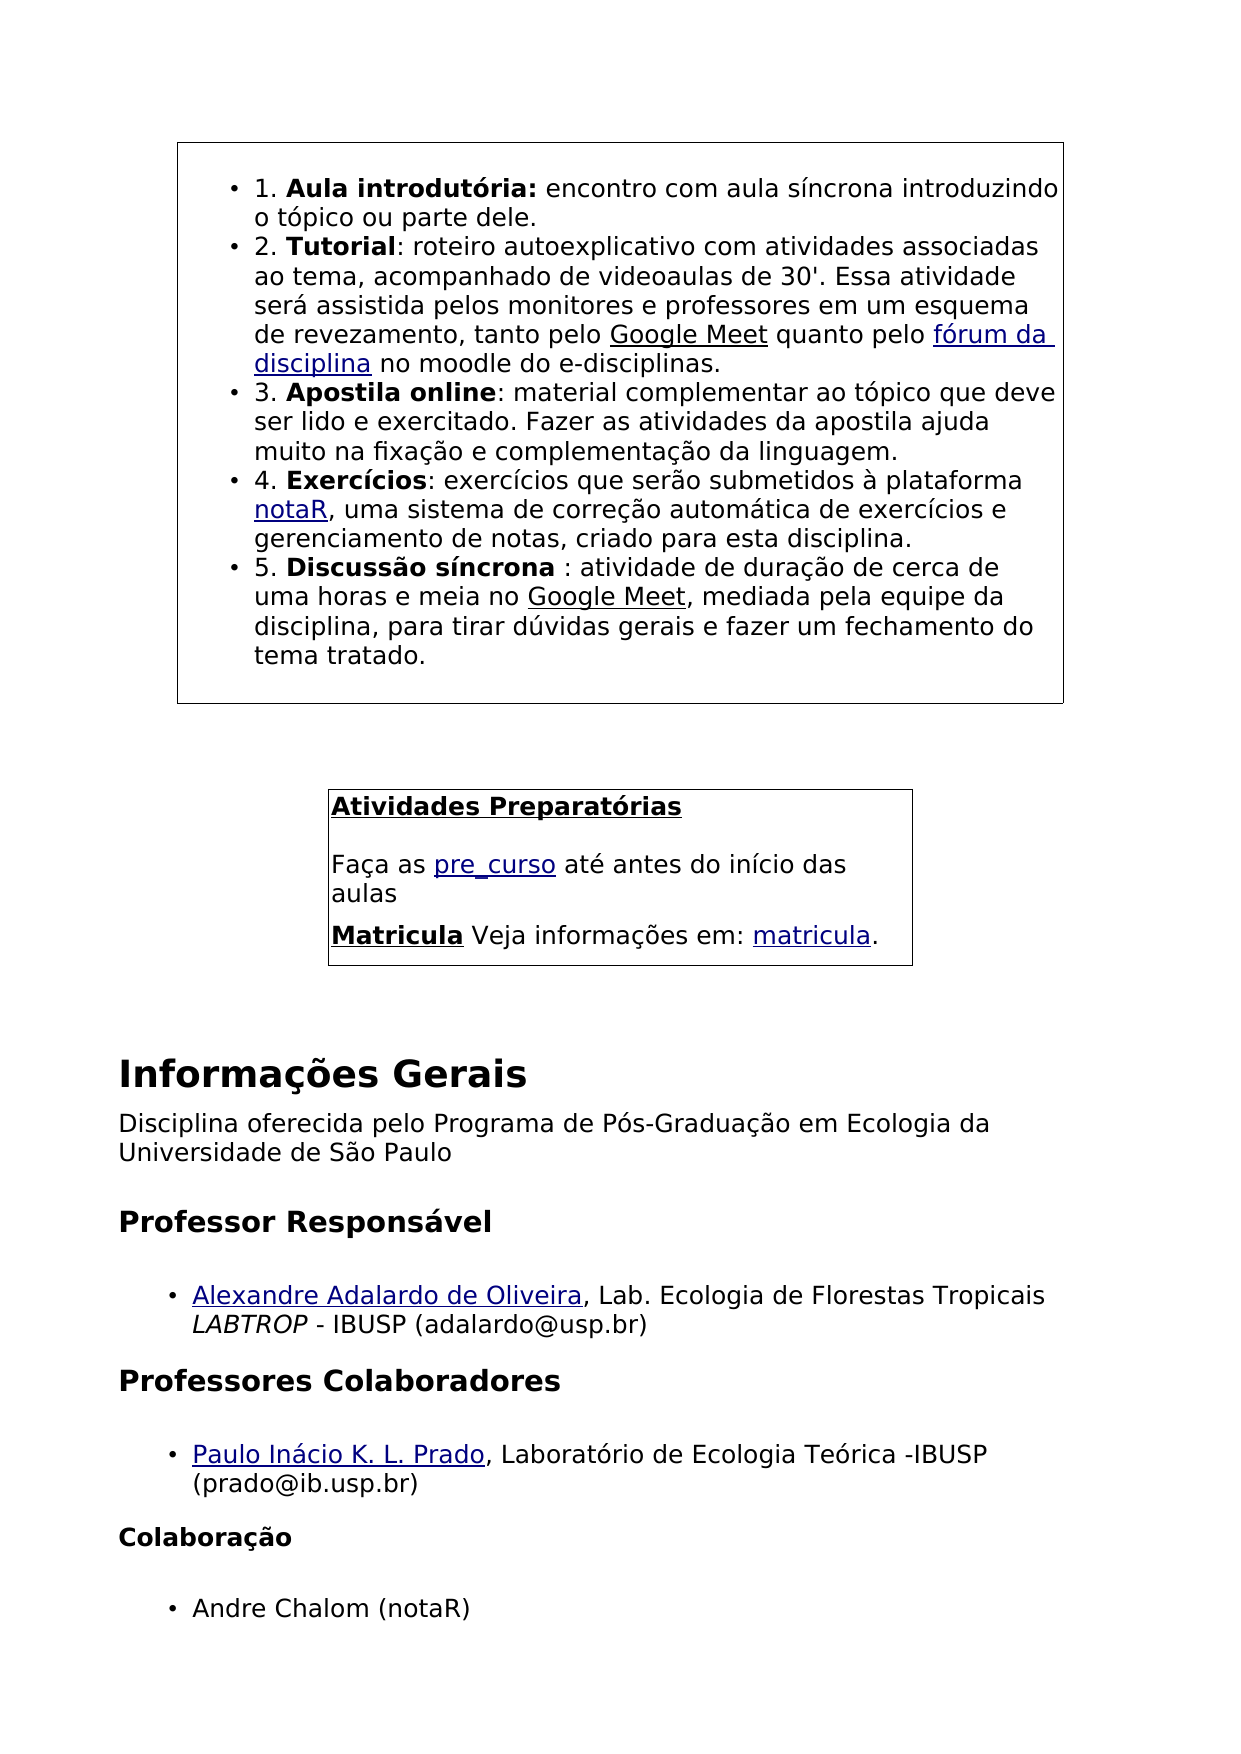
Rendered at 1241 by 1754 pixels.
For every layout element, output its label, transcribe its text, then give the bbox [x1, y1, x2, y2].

subtitle Professor Responsável [118, 1205, 1122, 1239]
subtitle Informações Gerais [118, 1053, 1122, 1097]
list Andre Chalom (notaR) [177, 1594, 1122, 1624]
text Disciplina oferecida pelo Programa de Pós-Graduação em Ecologia da Universidade de São Paulo [118, 1109, 1122, 1167]
subtitle Professores Colaboradores [118, 1364, 1122, 1398]
table_header Atividades Preparatórias Faça as pre_curso até antes do início das aulas Matricula Veja informações em: matricula. [329, 790, 912, 965]
list Paulo Inácio K. L. Prado, Laboratório de Ecologia Teórica -IBUSP (prado@ib.usp.br) [177, 1440, 1122, 1498]
table_header 1. Aula introdutória: encontro com aula síncrona introduzindo o tópico ou parte dele. 2. Tutorial: roteiro autoexplicativo com atividades associadas ao tema, acompanhado de videoaulas de 30'. Essa atividade será assistida pelos monitores e professores em um esquema de revezamento, tanto pelo Google Meet quanto pelo fórum da disciplina no moodle do e-disciplinas. 3. Apostila online: material complementar ao tópico que deve ser lido e exercitado. Fazer as atividades da apostila ajuda muito na fixação e complementação da linguagem. 4. Exercícios: exercícios que serão submetidos à plataforma notaR, uma sistema de correção automática de exercícios e gerenciamento de notas, criado para esta disciplina. 5. Discussão síncrona : atividade de duração de cerca de uma horas e meia no Google Meet, mediada pela equipe da disciplina, para tirar dúvidas gerais e fazer um fechamento do tema tratado. [178, 143, 1063, 702]
subtitle Colaboração [118, 1523, 1122, 1553]
list Alexandre Adalardo de Oliveira, Lab. Ecologia de Florestas Tropicais LABTROP - IBUSP (adalardo@usp.br) [177, 1281, 1122, 1339]
